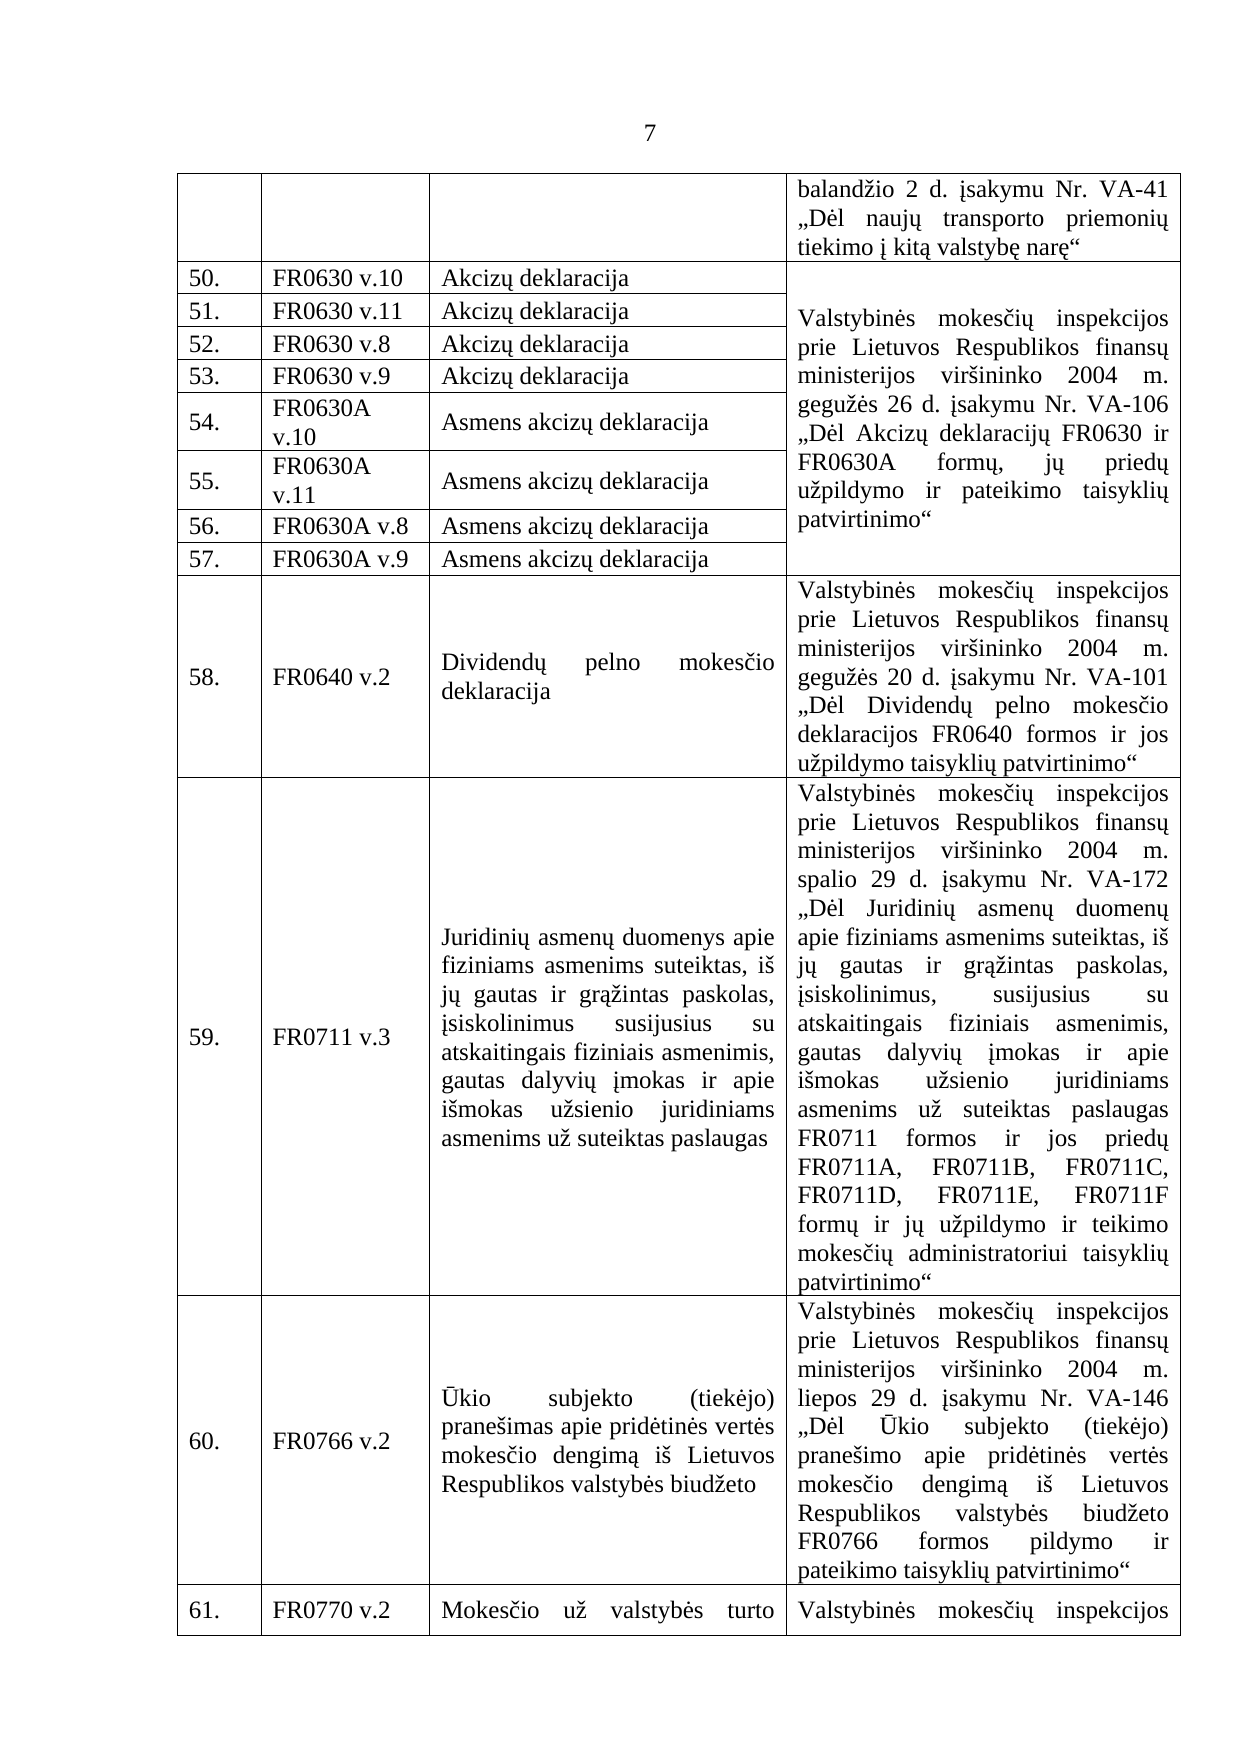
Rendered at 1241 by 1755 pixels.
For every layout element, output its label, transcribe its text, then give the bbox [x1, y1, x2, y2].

table_cell Valstybinės mokesčių inspekcijos prie Lietuvos Respublikos finansų ministerijos viršininko 2004 m. gegužės 20 d. įsakymu Nr. VA-101 „Dėl Dividendų pelno mokesčio deklaracijos FR0640 formos ir jos užpildymo taisyklių patvirtinimo“ [787, 576, 1180, 777]
table_cell Mokesčio už valstybės turto [430, 1585, 786, 1635]
table_cell [430, 174, 786, 261]
table_cell FR0766 v.2 [262, 1296, 429, 1584]
table_cell Juridinių asmenų duomenys apie fiziniams asmenims suteiktas, iš jų gautas ir grąžintas paskolas, įsiskolinimus susijusius su atskaitingais fiziniais asmenimis, gautas dalyvių įmokas ir apie išmokas užsienio juridiniams asmenims už suteiktas paslaugas [430, 778, 786, 1295]
table_cell FR0630A v.11 [262, 451, 429, 509]
table_cell 52. [178, 327, 261, 359]
table_cell FR0640 v.2 [262, 576, 429, 777]
table_cell Ūkio subjekto (tiekėjo) pranešimas apie pridėtinės vertės mokesčio dengimą iš Lietuvos Respublikos valstybės biudžeto [430, 1296, 786, 1584]
table_cell FR0711 v.3 [262, 778, 429, 1295]
table_cell balandžio 2 d. įsakymu Nr. VA-41 „Dėl naujų transporto priemonių tiekimo į kitą valstybę narę“ [787, 174, 1180, 261]
table_cell 50. [178, 262, 261, 293]
table_cell FR0630 v.8 [262, 327, 429, 359]
table_cell FR0630A v.8 [262, 510, 429, 542]
table_cell FR0630 v.9 [262, 360, 429, 392]
table_cell FR0630A v.10 [262, 393, 429, 450]
table_cell Asmens akcizų deklaracija [430, 393, 786, 450]
table_cell 57. [178, 543, 261, 574]
table_cell 53. [178, 360, 261, 392]
table_cell 60. [178, 1296, 261, 1584]
table_cell Akcizų deklaracija [430, 294, 786, 326]
table_cell Valstybinės mokesčių inspekcijos prie Lietuvos Respublikos finansų ministerijos viršininko 2004 m. spalio 29 d. įsakymu Nr. VA-172 „Dėl Juridinių asmenų duomenų apie fiziniams asmenims suteiktas, iš jų gautas ir grąžintas paskolas, įsiskolinimus, susijusius su atskaitingais fiziniais asmenimis, gautas dalyvių įmokas ir apie išmokas užsienio juridiniams asmenims už suteiktas paslaugas FR0711 formos ir jos priedų FR0711A, FR0711B, FR0711C, FR0711D, FR0711E, FR0711F formų ir jų užpildymo ir teikimo mokesčių administratoriui taisyklių patvirtinimo“ [787, 778, 1180, 1295]
table_cell Valstybinės mokesčių inspekcijos prie Lietuvos Respublikos finansų ministerijos viršininko 2004 m. liepos 29 d. įsakymu Nr. VA-146 „Dėl Ūkio subjekto (tiekėjo) pranešimo apie pridėtinės vertės mokesčio dengimą iš Lietuvos Respublikos valstybės biudžeto FR0766 formos pildymo ir pateikimo taisyklių patvirtinimo“ [787, 1296, 1180, 1584]
table_cell 51. [178, 294, 261, 326]
table_cell 61. [178, 1585, 261, 1635]
table_cell 59. [178, 778, 261, 1295]
table_cell FR0630A v.9 [262, 543, 429, 574]
table_cell Dividendų pelno mokesčio deklaracija [430, 576, 786, 777]
table_cell Valstybinės mokesčių inspekcijos prie Lietuvos Respublikos finansų ministerijos viršininko 2004 m. gegužės 26 d. įsakymu Nr. VA-106 „Dėl Akcizų deklaracijų FR0630 ir FR0630A formų, jų priedų užpildymo ir pateikimo taisyklių patvirtinimo“ [787, 262, 1180, 574]
table_cell [262, 174, 429, 261]
table_cell FR0770 v.2 [262, 1585, 429, 1635]
table_cell Akcizų deklaracija [430, 262, 786, 293]
table_cell Valstybinės mokesčių inspekcijos [787, 1585, 1180, 1635]
table_cell Asmens akcizų deklaracija [430, 543, 786, 574]
table_cell [178, 174, 261, 261]
table_cell 55. [178, 451, 261, 509]
table_cell Akcizų deklaracija [430, 360, 786, 392]
table_cell 58. [178, 576, 261, 777]
table_cell 56. [178, 510, 261, 542]
table_cell Asmens akcizų deklaracija [430, 510, 786, 542]
table_cell 54. [178, 393, 261, 450]
table_cell FR0630 v.11 [262, 294, 429, 326]
table_cell Asmens akcizų deklaracija [430, 451, 786, 509]
table_cell FR0630 v.10 [262, 262, 429, 293]
table_cell Akcizų deklaracija [430, 327, 786, 359]
